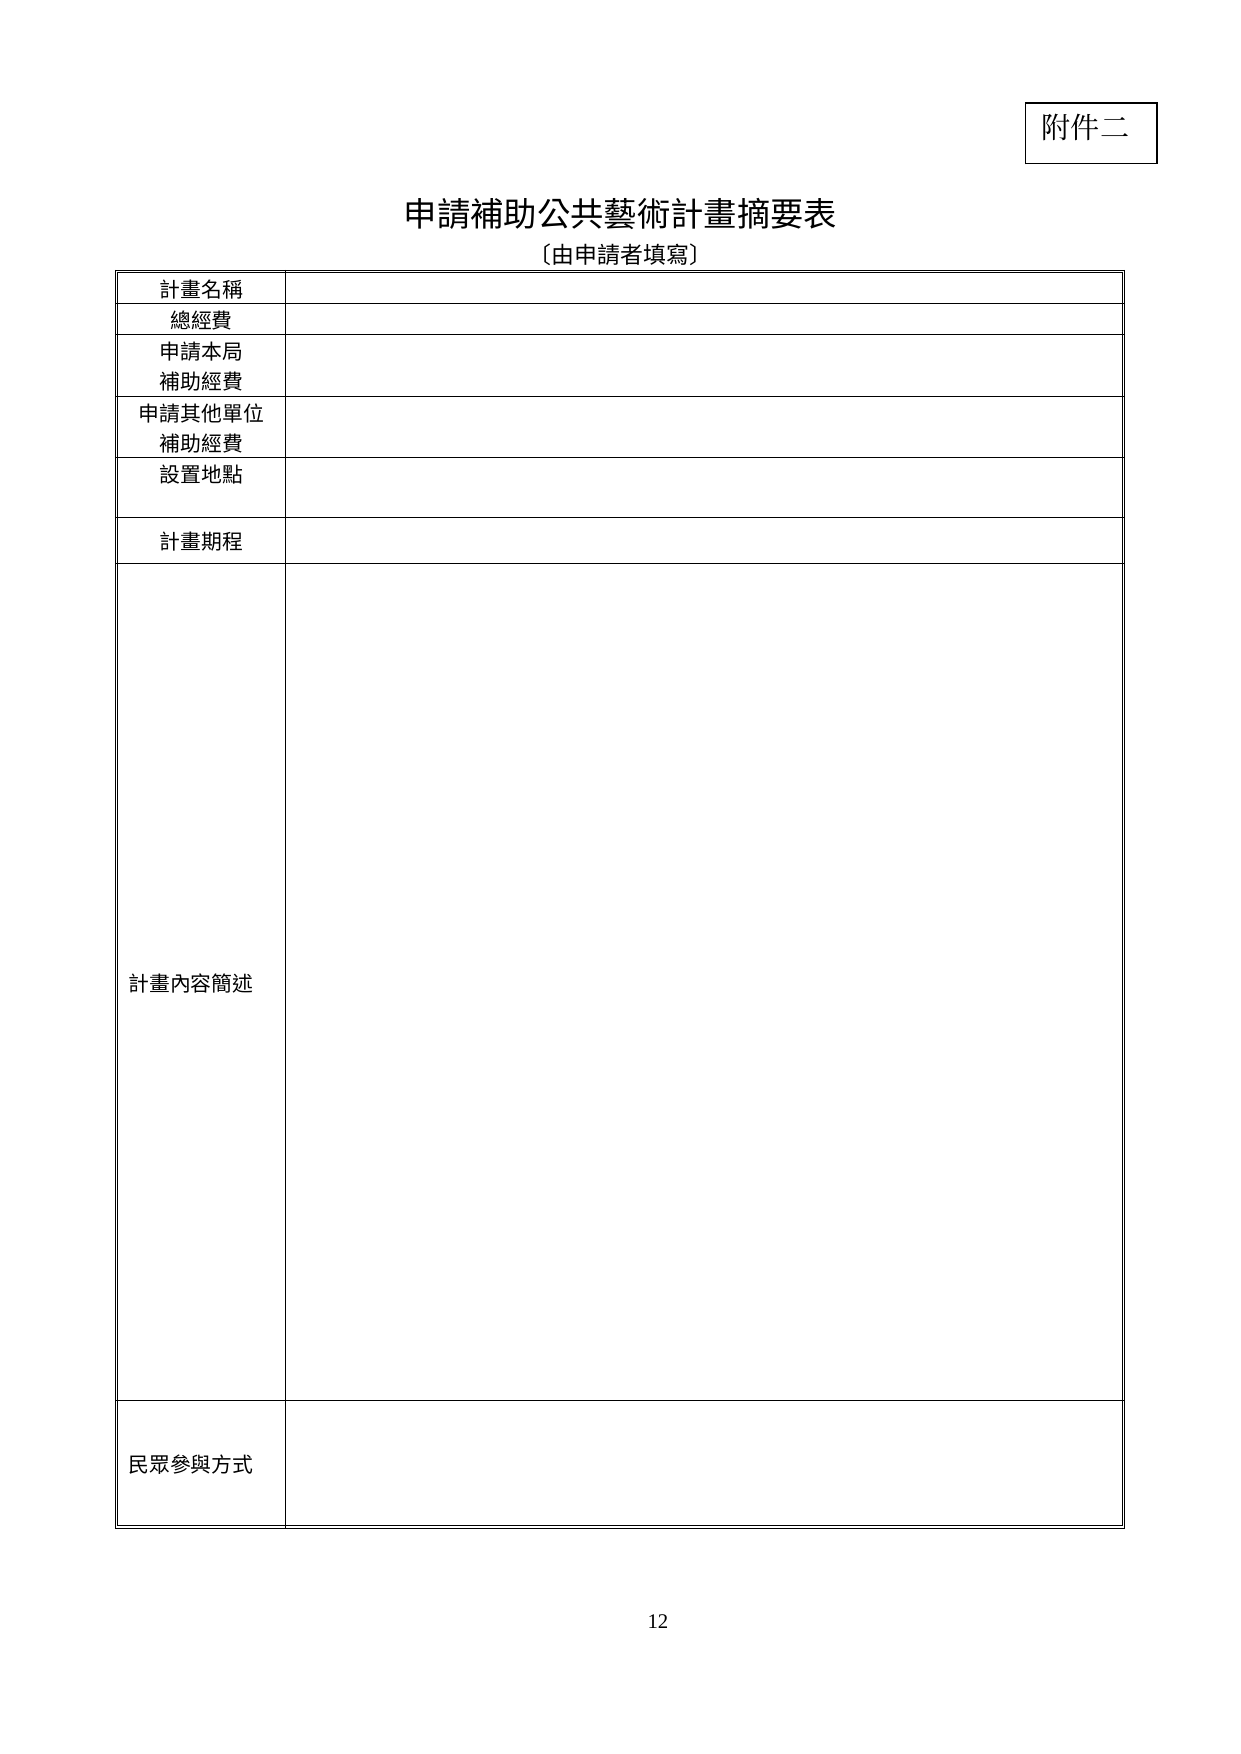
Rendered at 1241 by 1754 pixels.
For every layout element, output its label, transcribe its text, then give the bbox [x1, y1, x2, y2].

table_cell [286, 518, 1122, 562]
table_header [286, 273, 1122, 303]
table_cell 計畫期程 [118, 518, 285, 562]
table_cell [286, 458, 1122, 517]
table_cell [286, 564, 1122, 1400]
table_cell [286, 397, 1122, 457]
table_cell 民眾參與方式 [118, 1401, 285, 1525]
text 〔由申請者填寫〕 [118, 236, 1122, 270]
text 附件二 [1041, 111, 1141, 145]
table_cell [286, 304, 1122, 334]
table_cell [286, 1401, 1122, 1525]
table_header 計畫名稱 [118, 273, 285, 303]
table_cell 總經費 [118, 304, 285, 334]
text 申請補助公共藝術計畫摘要表 [118, 188, 1122, 236]
table_cell 申請本局 補助經費 [118, 335, 285, 396]
table_cell 申請其他單位 補助經費 [118, 397, 285, 457]
table_cell [286, 335, 1122, 396]
table_cell 設置地點 [118, 458, 285, 517]
table_cell 計畫內容簡述 [118, 564, 285, 1400]
